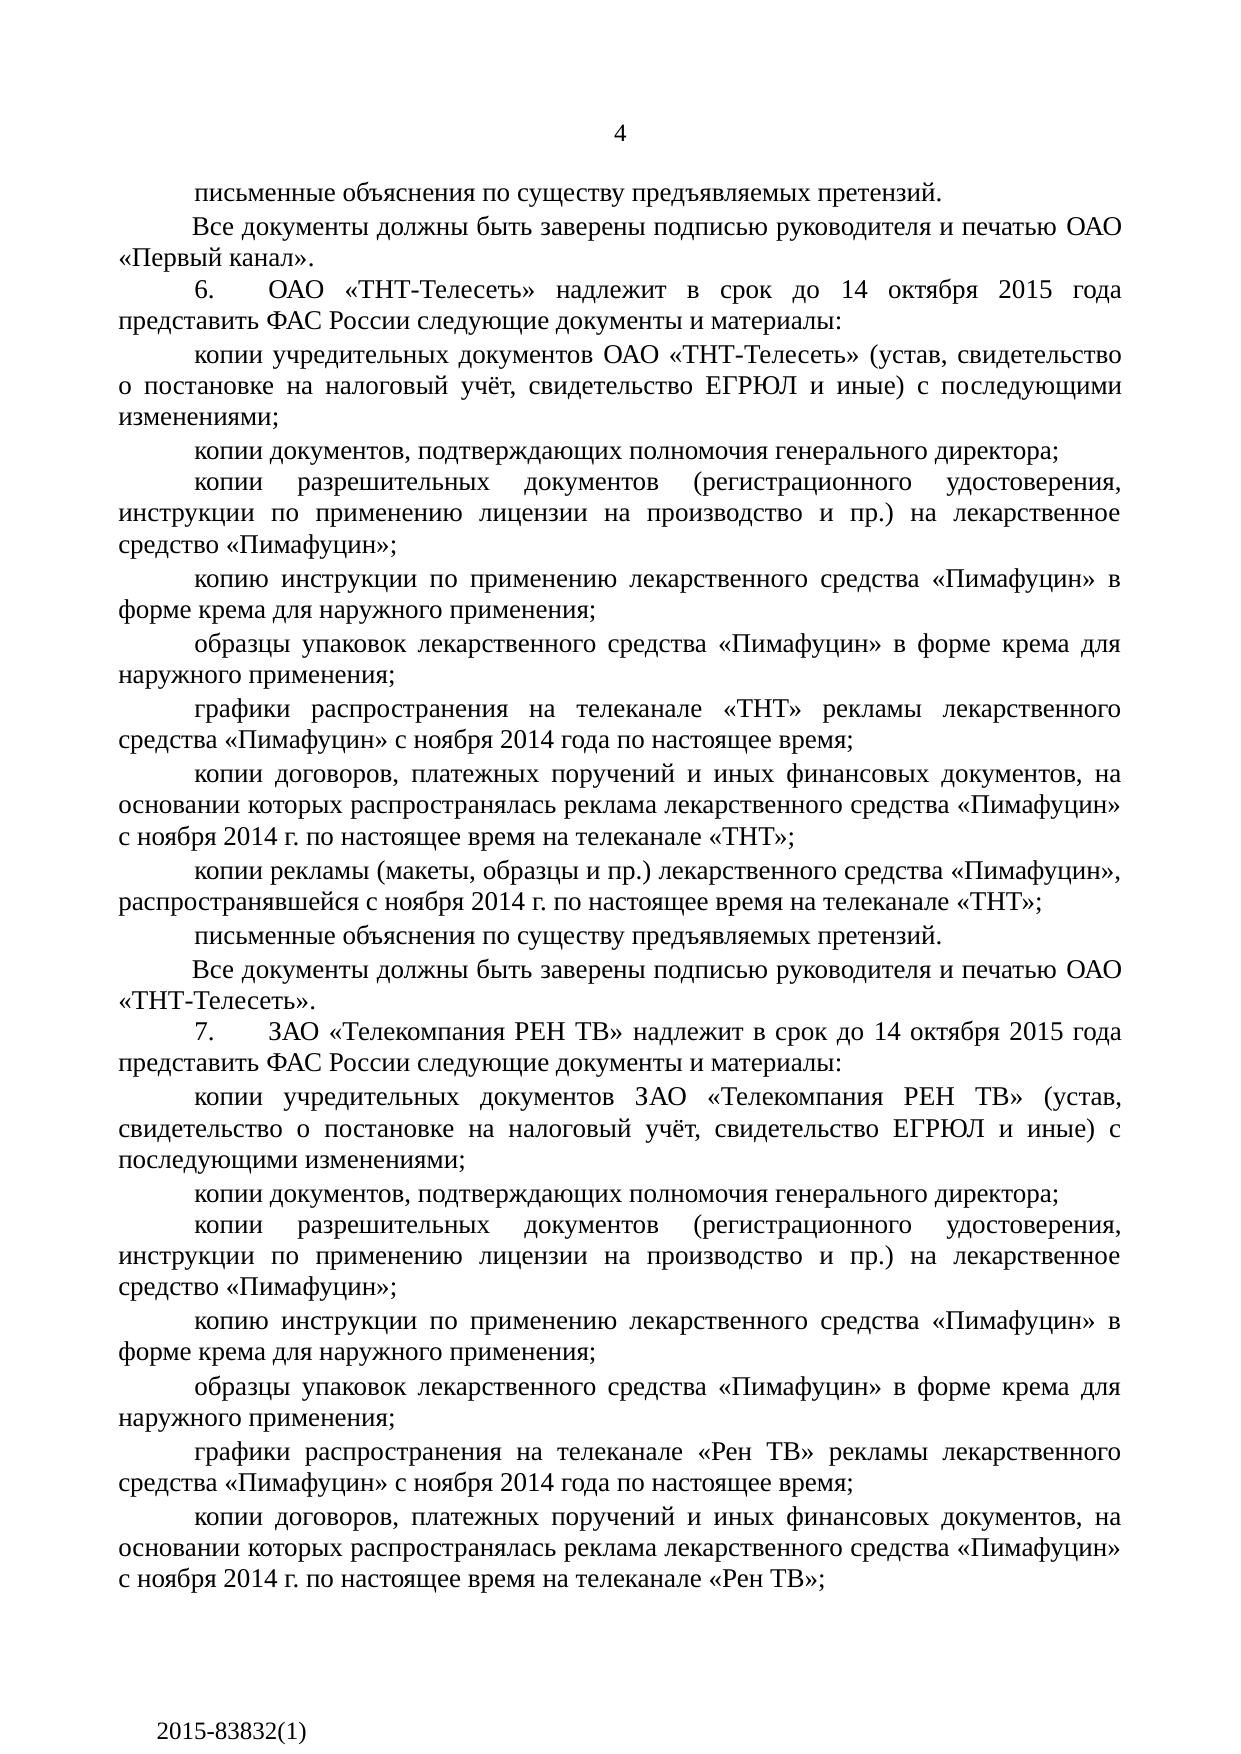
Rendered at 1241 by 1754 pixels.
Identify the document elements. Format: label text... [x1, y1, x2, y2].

text Все документы должны быть заверены подписью руководителя и печатью ОАО «ТНТ-Телесеть». [118, 953, 1122, 1015]
text образцы упаковок лекарственного средства «Пимафуцин» в форме крема для наружного применения; [118, 627, 1122, 689]
text графики распространения на телеканале «Рен ТВ» рекламы лекарственного средства «Пимафуцин» с ноября 2014 года по настоящее время; [118, 1435, 1122, 1497]
text копии разрешительных документов (регистрационного удостоверения, инструкции по применению лицензии на производство и пр.) на лекарственное средство «Пимафуцин»; [118, 465, 1122, 559]
text копии учредительных документов ОАО «ТНТ-Телесеть» (устав, свидетельство о постановке на налоговый учёт, свидетельство ЕГРЮЛ и иные) с последующими изменениями; [118, 338, 1122, 431]
text графики распространения на телеканале «ТНТ» рекламы лекарственного средства «Пимафуцин» с ноября 2014 года по настоящее время; [118, 692, 1122, 754]
text копии рекламы (макеты, образцы и пр.) лекарственного средства «Пимафуцин», распространявшейся с ноября 2014 г. по настоящее время на телеканале «ТНТ»; [118, 854, 1122, 916]
text образцы упаковок лекарственного средства «Пимафуцин» в форме крема для наружного применения; [118, 1369, 1122, 1432]
text письменные объяснения по существу предъявляемых претензий. [118, 176, 1122, 207]
text письменные объяснения по существу предъявляемых претензий. [118, 919, 1122, 950]
text копию инструкции по применению лекарственного средства «Пимафуцин» в форме крема для наружного применения; [118, 562, 1122, 624]
list ОАО «ТНТ-Телесеть» надлежит в срок до 14 октября 2015 года представить ФАС России следующие документы и материалы: [118, 273, 1122, 335]
text копии договоров, платежных поручений и иных финансовых документов, на основании которых распространялась реклама лекарственного средства «Пимафуцин» с ноября 2014 г. по настоящее время на телеканале «Рен ТВ»; [118, 1500, 1122, 1593]
list ЗАО «Телекомпания РЕН ТВ» надлежит в срок до 14 октября 2015 года представить ФАС России следующие документы и материалы: [118, 1015, 1122, 1078]
text Все документы должны быть заверены подписью руководителя и печатью ОАО «Первый канал». [118, 210, 1122, 273]
text копии договоров, платежных поручений и иных финансовых документов, на основании которых распространялась реклама лекарственного средства «Пимафуцин» с ноября 2014 г. по настоящее время на телеканале «ТНТ»; [118, 757, 1122, 851]
text копии документов, подтверждающих полномочия генерального директора; [118, 1177, 1122, 1208]
text копии документов, подтверждающих полномочия генерального директора; [118, 434, 1122, 465]
text копии разрешительных документов (регистрационного удостоверения, инструкции по применению лицензии на производство и пр.) на лекарственное средство «Пимафуцин»; [118, 1208, 1122, 1301]
text копии учредительных документов ЗАО «Телекомпания РЕН ТВ» (устав, свидетельство о постановке на налоговый учёт, свидетельство ЕГРЮЛ и иные) с последующими изменениями; [118, 1081, 1122, 1174]
text копию инструкции по применению лекарственного средства «Пимафуцин» в форме крема для наружного применения; [118, 1304, 1122, 1367]
